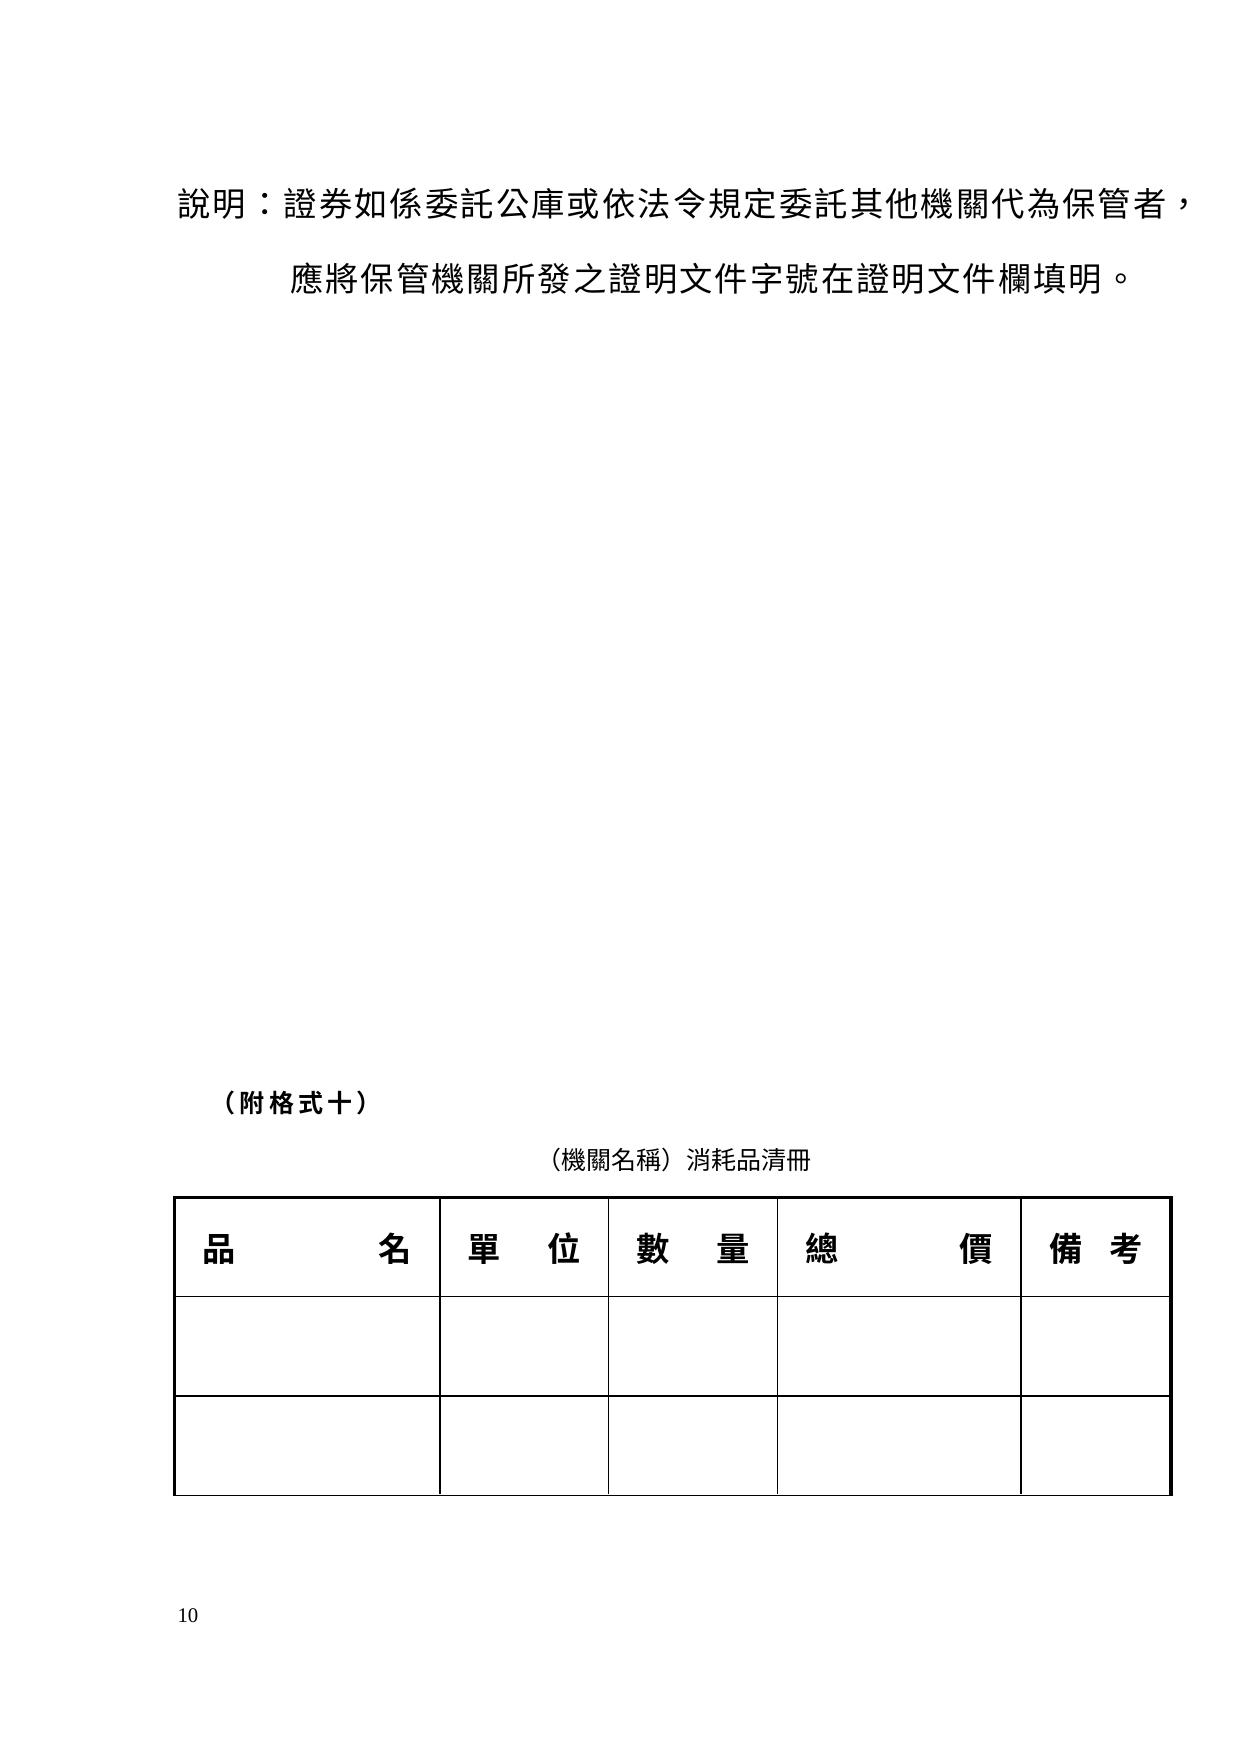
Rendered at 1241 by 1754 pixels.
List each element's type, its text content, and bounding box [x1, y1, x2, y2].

table_cell [609, 1397, 777, 1494]
table_cell [176, 1397, 439, 1494]
table_header 總 價 [778, 1199, 1020, 1296]
table_header 備 考 [1022, 1199, 1169, 1296]
text （附格式十） [177, 1083, 1169, 1121]
text 說明：證券如係委託公庫或依法令規定委託其他機關代為保管者，應將保管機關所發之證明文件字號在證明文件欄填明。 [177, 164, 1169, 314]
table_cell [778, 1397, 1020, 1494]
table_cell [778, 1297, 1020, 1395]
table_cell [441, 1297, 608, 1395]
text （機關名稱）消耗品清冊 [177, 1139, 1169, 1177]
table_cell [176, 1297, 439, 1395]
table_cell [441, 1397, 608, 1494]
table_header 單 位 [441, 1199, 608, 1296]
table_cell [1022, 1397, 1169, 1494]
table_header 品 名 [176, 1199, 439, 1296]
table_cell [609, 1297, 777, 1395]
table_header 數 量 [609, 1199, 777, 1296]
table_cell [1022, 1297, 1169, 1395]
